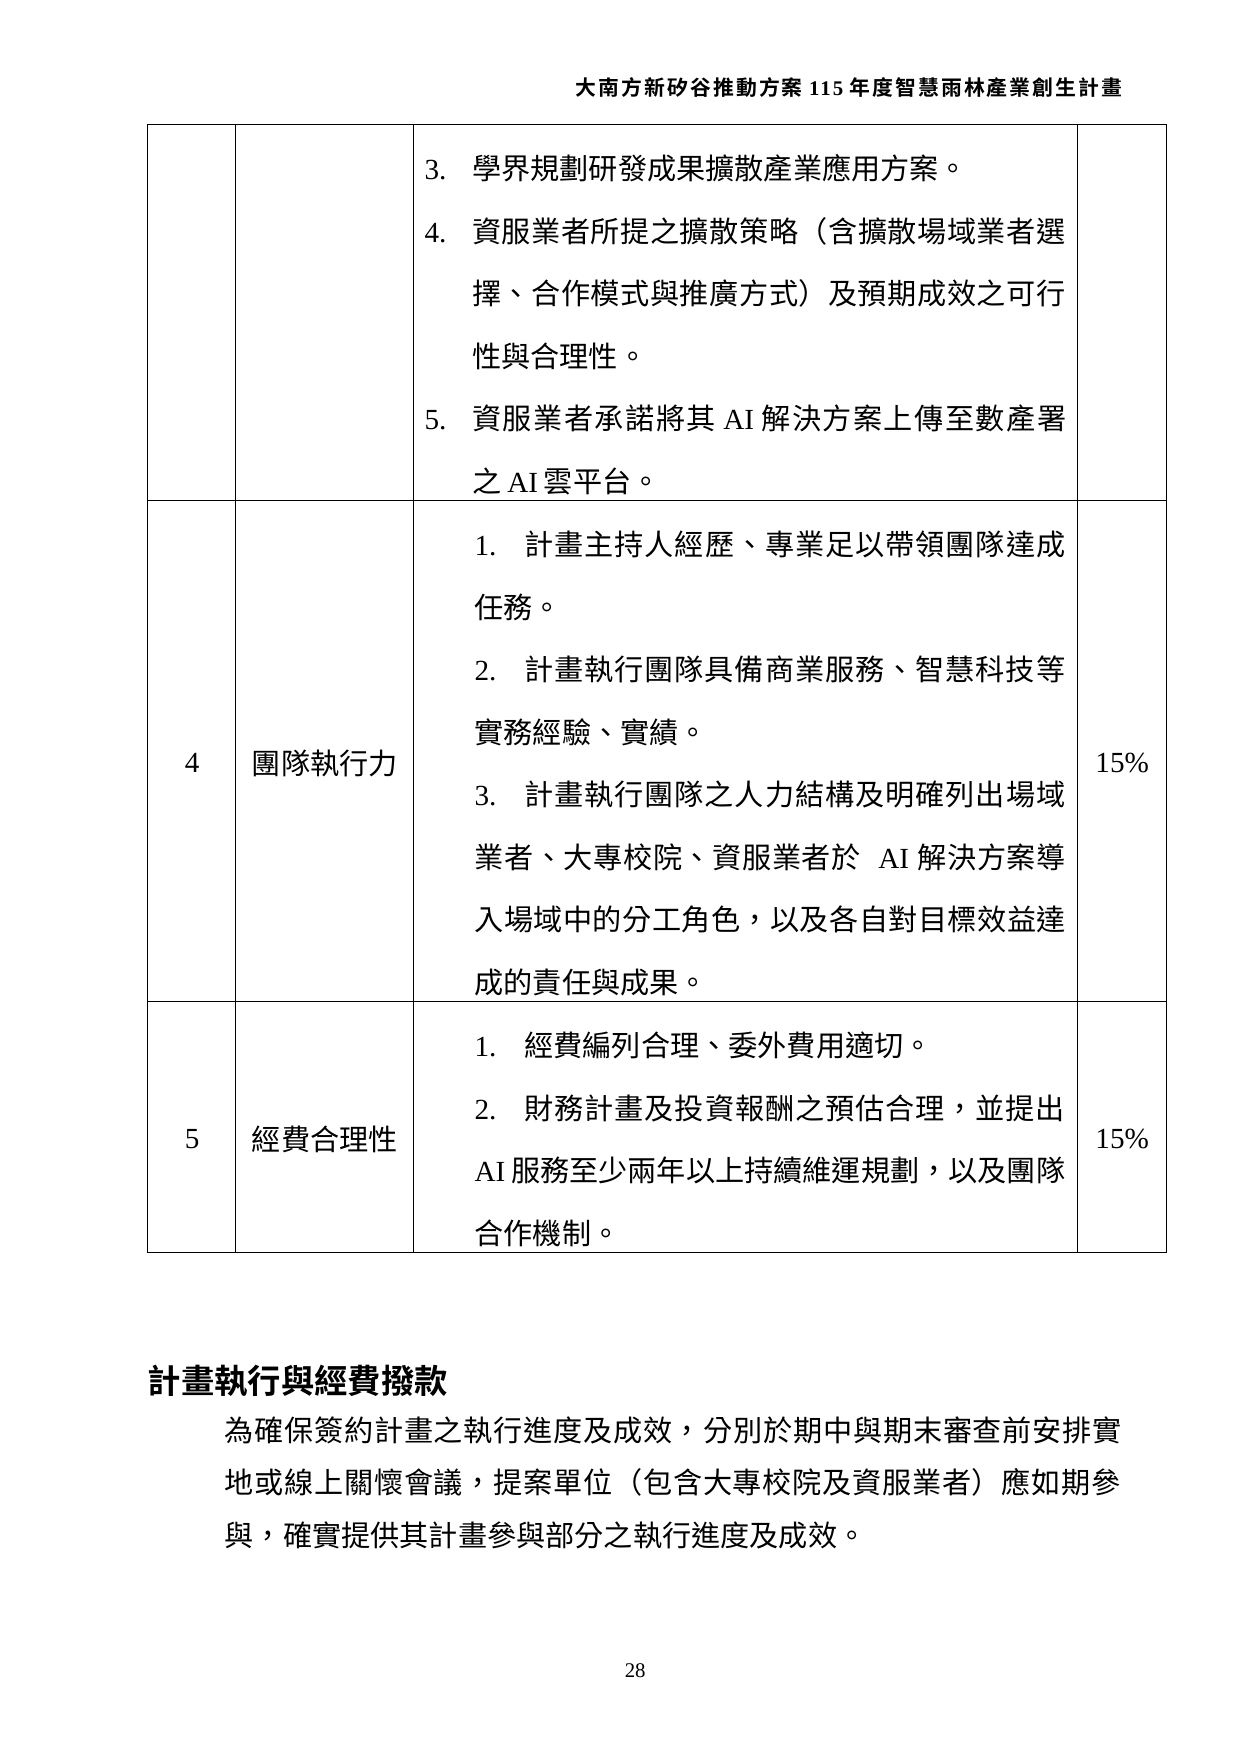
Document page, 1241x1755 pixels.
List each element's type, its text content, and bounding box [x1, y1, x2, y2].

table_cell 5 [148, 1002, 235, 1252]
table_cell 所提出之AI技術模組具商業化且可進行複製擴散應用於國內外更多店家。 場域業者是否提出於計畫結束前，將AI技術模組導入並擴散至南部旗下門店之具體規劃與可行作法。 學界規劃研發成果擴散產業應用方案。 資服業者所提之擴散策略（含擴散場域業者選擇、合作模式與推廣方式）及預期成效之可行性與合理性。 資服業者承諾將其AI解決方案上傳至數產署之AI雲平台。 [414, 125, 1077, 500]
table_cell 15% [1078, 501, 1166, 1001]
table_cell [148, 125, 235, 500]
table_cell 計畫主持人經歷、專業足以帶領團隊達成任務。 計畫執行團隊具備商業服務、智慧科技等實務經驗、實績。 計畫執行團隊之人力結構及明確列出場域業者、大專校院、資服業者於 AI 解決方案導入場域中的分工角色，以及各自對目標效益達成的責任與成果。 [414, 501, 1077, 1001]
text 為確保簽約計畫之執行進度及成效，分別於期中與期末審查前安排實地或線上關懷會議，提案單位（包含大專校院及資服業者）應如期參與，確實提供其計畫參與部分之執行進度及成效。 [224, 1400, 1122, 1556]
table_cell 15% [1078, 1002, 1166, 1252]
table_cell 經費合理性 [236, 1002, 413, 1252]
table_cell [1078, 125, 1166, 500]
table_cell 4 [148, 501, 235, 1001]
table_cell [236, 125, 413, 500]
table_cell 團隊執行力 [236, 501, 413, 1001]
table_cell 經費編列合理、委外費用適切。 財務計畫及投資報酬之預估合理，並提出AI服務至少兩年以上持續維運規劃，以及團隊合作機制。 [414, 1002, 1077, 1252]
subtitle 計畫執行與經費撥款 [148, 1338, 1122, 1400]
